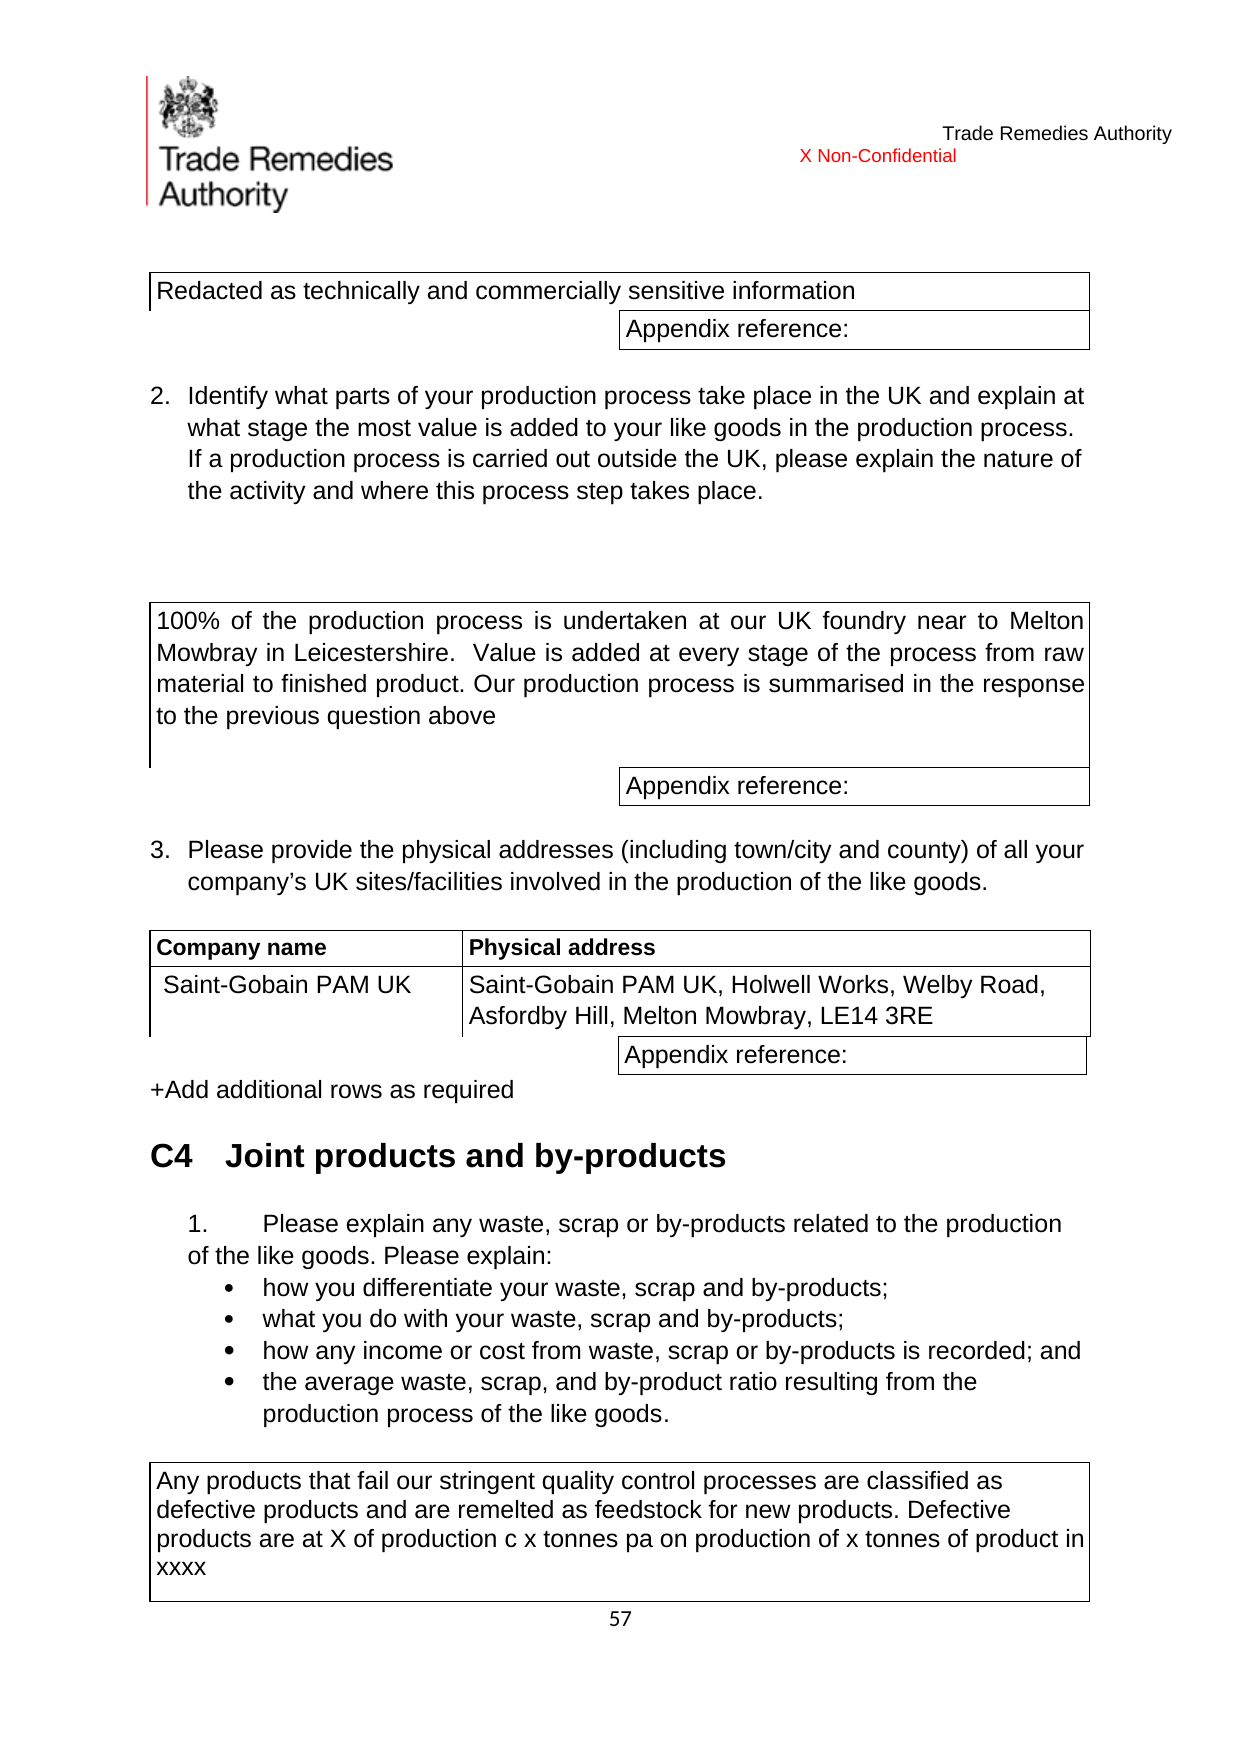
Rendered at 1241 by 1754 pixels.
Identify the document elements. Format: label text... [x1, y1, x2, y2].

table_header Company name [151, 931, 462, 966]
text +Add additional rows as required [150, 1075, 1090, 1104]
table_header Redacted as technically and commercially sensitive information [151, 273, 1089, 310]
table_cell [150, 768, 619, 805]
table_cell Appendix reference: [620, 768, 1089, 805]
subtitle C4 Joint products and by-products [150, 1136, 1090, 1174]
table_cell Saint-Gobain PAM UK, Holwell Works, Welby Road, Asfordby Hill, Melton Mowbray, LE14 3RE [463, 967, 1090, 1036]
table_header 100% of the production process is undertaken at our UK foundry near to Melton Mowbray in Leicestershire. Value is added at every stage of the process from raw material to finished product. Our production process is summarised in the response to the previous question above [151, 603, 1089, 767]
table_header Physical address [463, 931, 1090, 966]
table_header Any products that fail our stringent quality control processes are classified as defective products and are remelted as feedstock for new products. Defective products are at X of production c x tonnes pa on production of x tonnes of product in xxxx [151, 1463, 1089, 1601]
list Please provide the physical addresses (including town/city and county) of all your company’s UK sites/facilities involved in the production of the like goods. [150, 835, 1090, 896]
table_cell Appendix reference: [620, 311, 1089, 349]
list how you differentiate your waste, scrap and by-products; [225, 1272, 1090, 1301]
list how any income or cost from waste, scrap or by-products is recorded; and [225, 1336, 1090, 1364]
list Please explain any waste, scrap or by-products related to the production of the like goods. Please explain: [187, 1209, 1090, 1270]
list the average waste, scrap, and by-product ratio resulting from the production process of the like goods. [225, 1367, 1090, 1428]
table_cell [150, 311, 619, 349]
table_cell [150, 1037, 618, 1074]
list Identify what parts of your production process take place in the UK and explain at what stage the most value is added to your like goods in the production process. If a production process is carried out outside the UK, please explain the nature of the activity and where this process step takes place. [150, 381, 1090, 505]
table_cell Appendix reference: [619, 1037, 1086, 1074]
list what you do with your waste, scrap and by-products; [225, 1304, 1090, 1333]
table_cell Saint-Gobain PAM UK [151, 967, 462, 1036]
